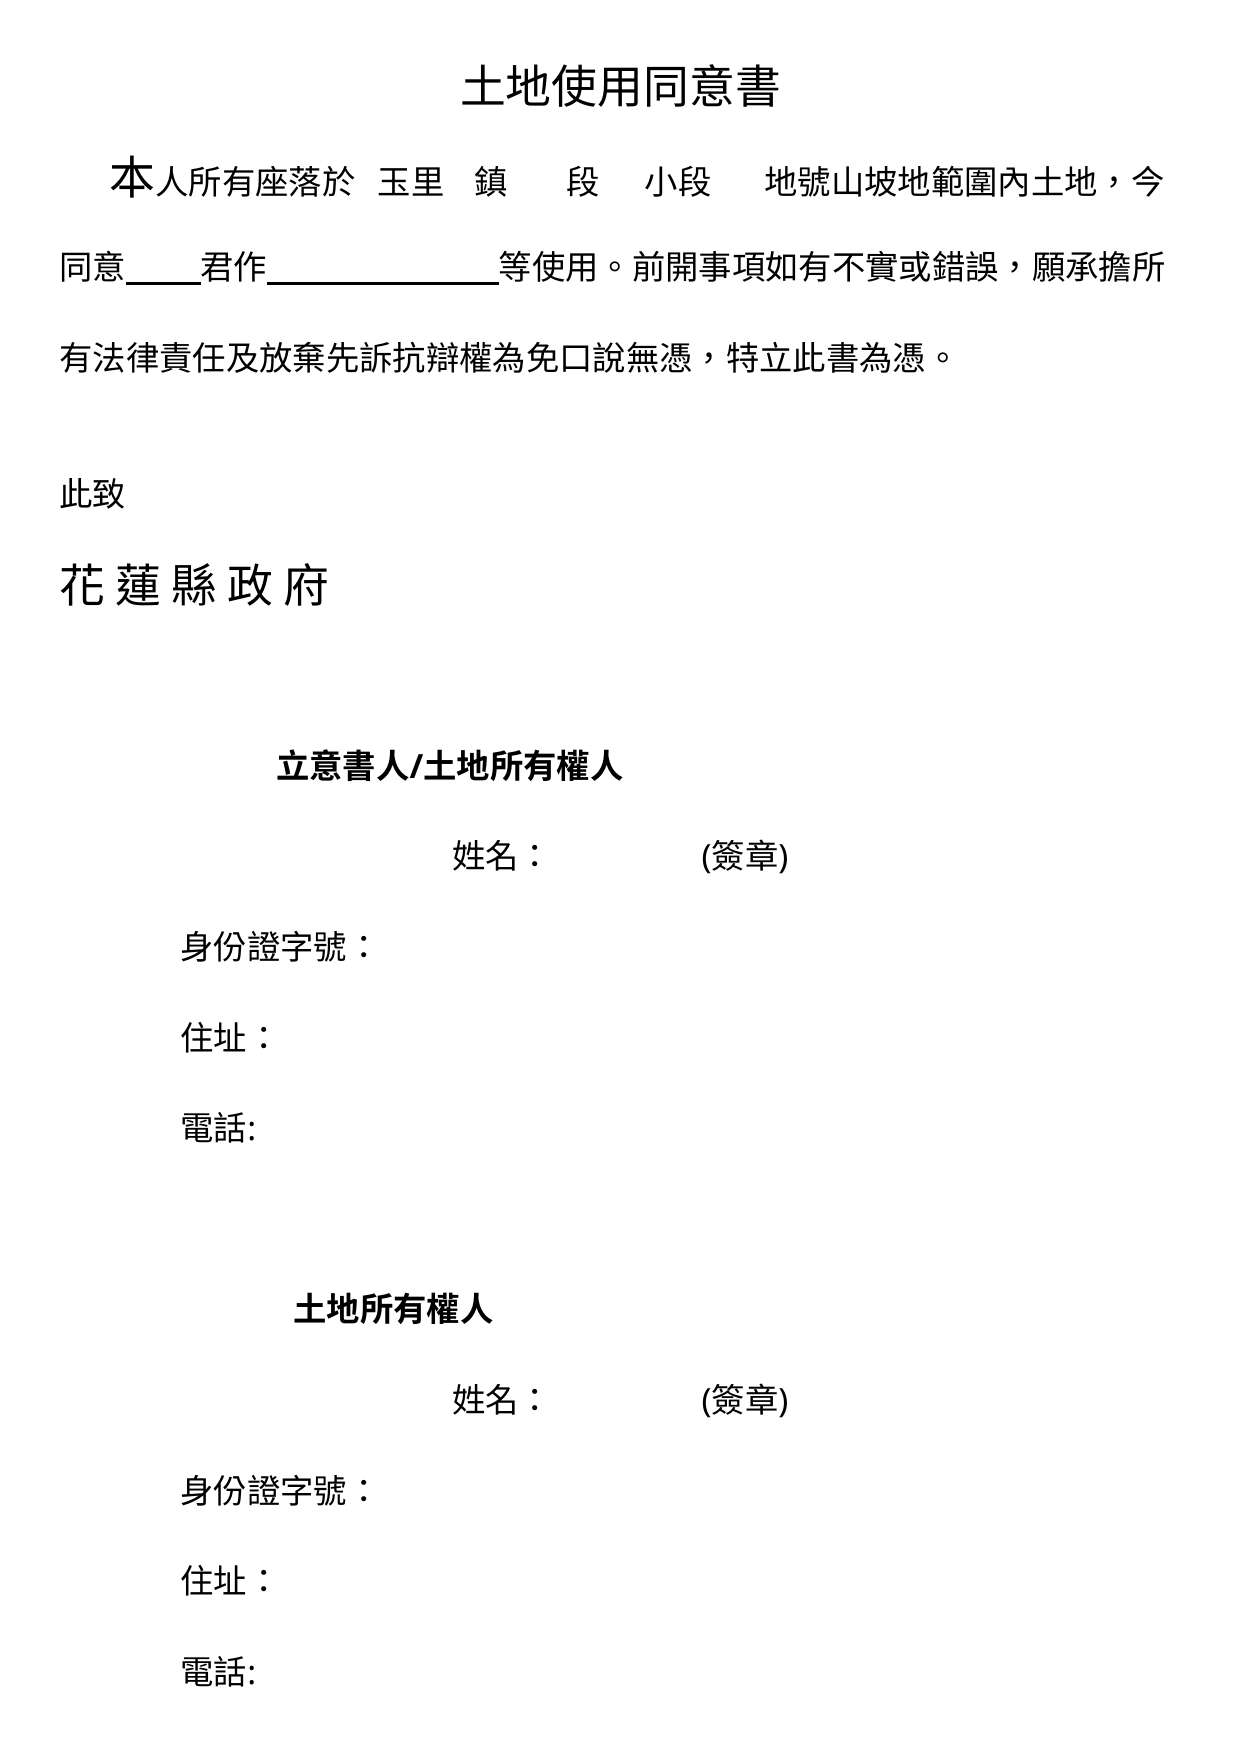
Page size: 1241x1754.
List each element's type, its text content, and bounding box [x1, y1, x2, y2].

text 住址： [59, 990, 1181, 1081]
text 姓名： (簽章) [59, 809, 1181, 899]
text 立意書人/土地所有權人 [59, 718, 1181, 809]
text 土地所有權人 [59, 1262, 1181, 1353]
text 住址： [59, 1534, 1181, 1624]
text 身份證字號： [59, 1443, 1181, 1534]
text 此致 [59, 446, 1181, 537]
text 本人所有座落於 玉里 鎮 段 小段 地號山坡地範圍內土地，今同意 君作 等使用。前開事項如有不實或錯誤，願承擔所有法律責任及放棄先訴抗辯權為免口說無憑，特立此書為憑。 [59, 129, 1181, 401]
text 花 蓮 縣 政 府 [59, 537, 1181, 628]
text 電話: [59, 1624, 1181, 1715]
text 姓名： (簽章) [59, 1353, 1181, 1443]
text 電話: [59, 1081, 1181, 1171]
text 身份證字號： [59, 899, 1181, 990]
text 土地使用同意書 [59, 39, 1181, 129]
